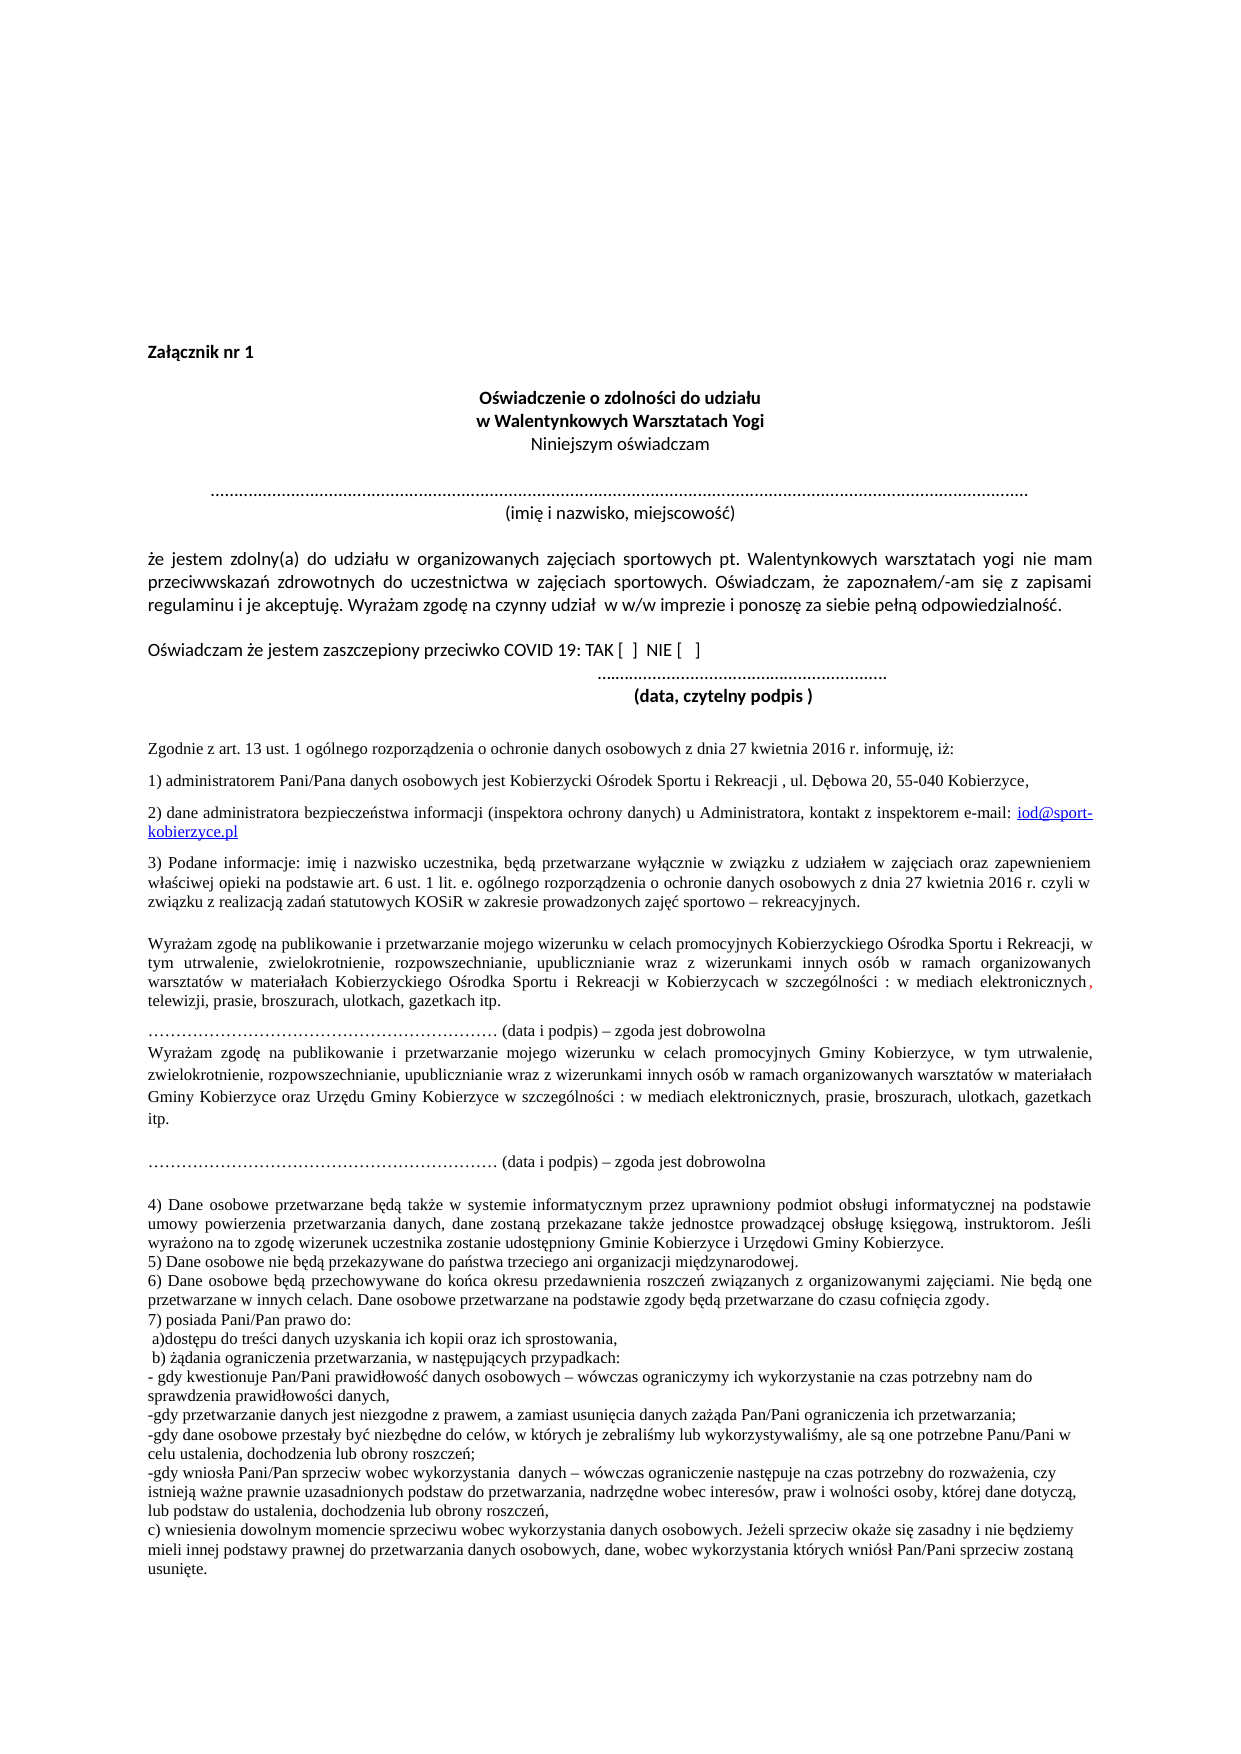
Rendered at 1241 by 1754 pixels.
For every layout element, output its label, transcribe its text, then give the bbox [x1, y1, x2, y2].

text Zgodnie z art. 13 ust. 1 ogólnego rozporządzenia o ochronie danych osobowych z dnia 27 kwietnia 2016 r. informuję, iż: [148, 739, 1093, 758]
text 7) posiada Pani/Pan prawo do: [148, 1309, 1093, 1328]
text (imię i nazwisko, miejscowość) [148, 501, 1093, 524]
text Wyrażam zgodę na publikowanie i przetwarzanie mojego wizerunku w celach promocyjnych Kobierzyckiego Ośrodka Sportu i Rekreacji, w tym utrwalenie, zwielokrotnienie, rozpowszechnianie, upublicznianie wraz z wizerunkami innych osób w ramach organizowanych warsztatów w materiałach Kobierzyckiego Ośrodka Sportu i Rekreacji w Kobierzycach w szczególności : w mediach elektronicznych, telewizji, prasie, broszurach, ulotkach, gazetkach itp. [148, 934, 1093, 1010]
text 1) administratorem Pani/Pana danych osobowych jest Kobierzycki Ośrodek Sportu i Rekreacji , ul. Dębowa 20, 55-040 Kobierzyce, [148, 771, 1093, 790]
text Niniejszym oświadczam [148, 432, 1093, 455]
text b) żądania ograniczenia przetwarzania, w następujących przypadkach: [148, 1348, 1093, 1367]
text w Walentynkowych Warsztatach Yogi [148, 409, 1093, 432]
text 2) dane administratora bezpieczeństwa informacji (inspektora ochrony danych) u Administratora, kontakt z inspektorem e-mail: iod@sport-kobierzyce.pl [148, 802, 1093, 841]
text że jestem zdolny(a) do udziału w organizowanych zajęciach sportowych pt. Walentynkowych warsztatach yogi nie mam przeciwwskazań zdrowotnych do uczestnictwa w zajęciach sportowych. Oświadczam, że zapoznałem/-am się z zapisami regulaminu i je akceptuję. Wyrażam zgodę na czynny udział w w/w imprezie i ponoszę za siebie pełną odpowiedzialność. [148, 547, 1093, 616]
text Załącznik nr 1 [148, 341, 1093, 364]
text 3) Podane informacje: imię i nazwisko uczestnika, będą przetwarzane wyłącznie w związku z udziałem w zajęciach oraz zapewnieniem właściwej opieki na podstawie art. 6 ust. 1 lit. e. ogólnego rozporządzenia o ochronie danych osobowych z dnia 27 kwietnia 2016 r. czyli w związku z realizacją zadań statutowych KOSiR w zakresie prowadzonych zajęć sportowo – rekreacyjnych. [148, 853, 1093, 911]
text 4) Dane osobowe przetwarzane będą także w systemie informatycznym przez uprawniony podmiot obsługi informatycznej na podstawie umowy powierzenia przetwarzania danych, dane zostaną przekazane także jednostce prowadzącej obsługę księgową, instruktorom. Jeśli wyrażono na to zgodę wizerunek uczestnika zostanie udostępniony Gminie Kobierzyce i Urzędowi Gminy Kobierzyce. [148, 1194, 1093, 1252]
text ……………………………………………………… (data i podpis) – zgoda jest dobrowolna [148, 1151, 1093, 1171]
text (data, czytelny podpis ) [148, 684, 1093, 707]
text - gdy kwestionuje Pan/Pani prawidłowość danych osobowych – wówczas ograniczymy ich wykorzystanie na czas potrzebny nam do sprawdzenia prawidłowości danych, -gdy przetwarzanie danych jest niezgodne z prawem, a zamiast usunięcia danych zażąda Pan/Pani ograniczenia ich przetwarzania; -gdy dane osobowe przestały być niezbędne do celów, w których je zebraliśmy lub wykorzystywaliśmy, ale są one potrzebne Panu/Pani w celu ustalenia, dochodzenia lub obrony roszczeń; -gdy wniosła Pani/Pan sprzeciw wobec wykorzystania danych – wówczas ograniczenie następuje na czas potrzebny do rozważenia, czy istnieją ważne prawnie uzasadnionych podstaw do przetwarzania, nadrzędne wobec interesów, praw i wolności osoby, której dane dotyczą, lub podstaw do ustalenia, dochodzenia lub obrony roszczeń, [148, 1367, 1093, 1520]
text Oświadczenie o zdolności do udziału [148, 387, 1093, 409]
text ….…..............................…...................... [148, 662, 1093, 684]
text ……………………………………………………… (data i podpis) – zgoda jest dobrowolna [148, 1021, 1093, 1040]
text c) wniesienia dowolnym momencie sprzeciwu wobec wykorzystania danych osobowych. Jeżeli sprzeciw okaże się zasadny i nie będziemy mieli innej podstawy prawnej do przetwarzania danych osobowych, dane, wobec wykorzystania których wniósł Pan/Pani sprzeciw zostaną usunięte. [148, 1520, 1093, 1578]
text 6) Dane osobowe będą przechowywane do końca okresu przedawnienia roszczeń związanych z organizowanymi zajęciami. Nie będą one przetwarzane w innych celach. Dane osobowe przetwarzane na podstawie zgody będą przetwarzane do czasu cofnięcia zgody. [148, 1271, 1093, 1309]
text a)dostępu do treści danych uzyskania ich kopii oraz ich sprostowania, [148, 1328, 1093, 1348]
text Wyrażam zgodę na publikowanie i przetwarzanie mojego wizerunku w celach promocyjnych Gminy Kobierzyce, w tym utrwalenie, zwielokrotnienie, rozpowszechnianie, upublicznianie wraz z wizerunkami innych osób w ramach organizowanych warsztatów w materiałach Gminy Kobierzyce oraz Urzędu Gminy Kobierzyce w szczególności : w mediach elektronicznych, prasie, broszurach, ulotkach, gazetkach itp. [148, 1043, 1093, 1128]
text Oświadczam że jestem zaszczepiony przeciwko COVID 19: TAK [ ] NIE [ ] [148, 639, 1093, 662]
text ............................................................................................................................................................................. [148, 478, 1093, 501]
text 5) Dane osobowe nie będą przekazywane do państwa trzeciego ani organizacji międzynarodowej. [148, 1252, 1093, 1271]
